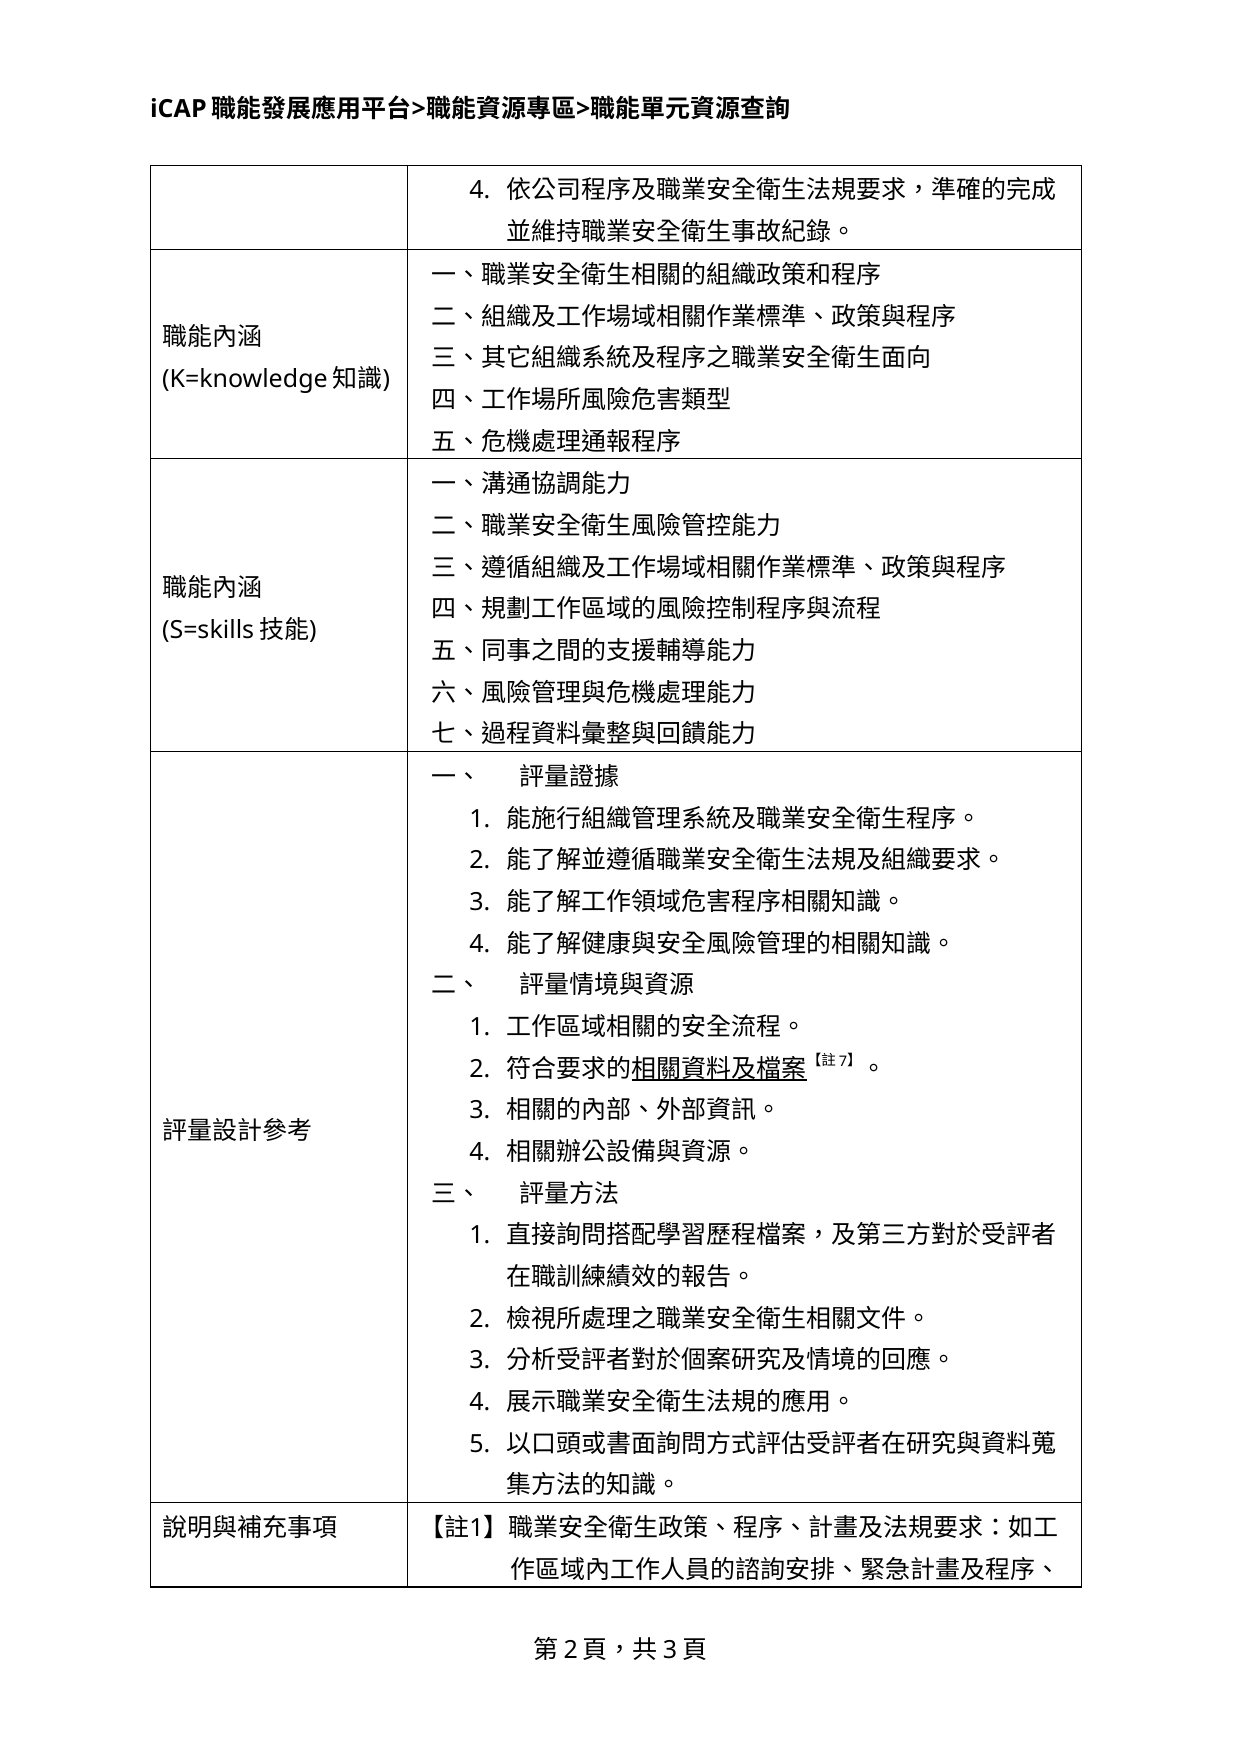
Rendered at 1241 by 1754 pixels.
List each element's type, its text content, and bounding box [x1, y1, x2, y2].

table_cell 職業安全衛生政策、程序、計畫及法規要求：如工作區域內工作人員的諮詢安排、緊急計畫及程序、急救規定及醫療業者的接觸與關注、危害報告程序、事故調查、廠房和設備的維護與使用、危害識別程序、風險評估、安全作業程序及指示等。 公司諮詢程序：如以職業安全衛生代表的身分出席管理會議、輔導及懲戒程序、正式和非正式會議、並儘快將工作人員的建議、要求、報告及關注事項向管理階層反應等。 職業安全衛生訓練需求：如輔導、指導、監督、正式和非正式的學習計畫、內部和外部訓練專案、個人學習等。 輔導及指導協助：如解釋和釐清、展示及促進安全的工作場所、解決問題、提出鼓勵、向其他團隊成員提出回饋、尊重所有參與者所作的貢獻並表揚成就等。 工作區域危害：如任何可能引起傷害的潛在因素如職業暴力或霸凌威脅、缺乏適當的倉庫、濕滑及不平整的地面、未受監視或維護不良的機器及設備、未標示的化學品及物質、不整潔或吵雜的工作區域等。 風險控制程序：如下列的行動，職業安全衛生法規及作業規範的規定、管控層級的應用、定期的工作人員諮詢等。 相關資料及檔案：如組織政策及程序、標準作業程序和計畫，相關的法案、法規、作業規範、許可要求及標準等。 [408, 1503, 1081, 1586]
table_cell 協助將職業安全衛生政策及程序納入工作團隊流程 以職業安全衛生法規為基礎，以滿足小型工作團隊的健康及安全要求。 協助提供明確的公司職業安全衛生政策、程序、計畫及法規要求【註1】等資訊予工作團隊，其中包括個人及工作場所內外部的法規責任、權限、權利、義務及責任。 協助定期提供明確的行業危害及風險評估結果資訊予工作團隊。 支援參與安排職業安全衛生的管理 執行並監控公司諮詢程序【註2】以利工作團隊參與工作區域危害的管理。 依公司的問題解決程序，立即處理由諮詢所提出的問題。 鼓勵並協助工作團隊符合管理職業安全衛生之行為指標。 支援組織提供職業安全衛生訓練的程序 提出個人及工作團隊的職業安全衛生訓練需求【註3】的建議 提出發展工作團隊的職業安全衛生職能之策略及機會的建議。 提供工作團隊成員輔導及指導協助【註4】，以支援個人及團隊職業安全衛生職能的有效發展。 參與危害識別，並評估及控制工作區域的風險 依公司政策及程序和職業安全衛生要求，提出有關工作區域危害【註5】的建議。 依公司程序及職業安全衛生法規要求，運用管控層級來支援風險控制程序【註6】的執行。 依公司程序、管控層級及職業安全衛生法規要求，確定並回報現行不適當的風險管理措施。 依公司程序及職業安全衛生法規要求，準確的完成並維持職業安全衛生事故紀錄。 [408, 166, 1081, 249]
table_cell 評量設計參考 [151, 752, 407, 1502]
table_cell 溝通協調能力 職業安全衛生風險管控能力 遵循組織及工作場域相關作業標準、政策與程序 規劃工作區域的風險控制程序與流程 同事之間的支援輔導能力 風險管理與危機處理能力 過程資料彙整與回饋能力 [408, 459, 1081, 751]
table_cell 評量證據 能施行組織管理系統及職業安全衛生程序。 能了解並遵循職業安全衛生法規及組織要求。 能了解工作領域危害程序相關知識。 能了解健康與安全風險管理的相關知識。 評量情境與資源 工作區域相關的安全流程。 符合要求的相關資料及檔案【註7】。 相關的內部、外部資訊。 相關辦公設備與資源。 評量方法 直接詢問搭配學習歷程檔案，及第三方對於受評者在職訓練績效的報告。 檢視所處理之職業安全衛生相關文件。 分析受評者對於個案研究及情境的回應。 展示職業安全衛生法規的應用。 以口頭或書面詢問方式評估受評者在研究與資料蒐集方法的知識。 [408, 752, 1081, 1502]
table_cell 職業安全衛生相關的組織政策和程序 組織及工作場域相關作業標準、政策與程序 其它組織系統及程序之職業安全衛生面向 工作場所風險危害類型 危機處理通報程序 [408, 250, 1081, 458]
table_cell 職能內涵 (K=knowledge知識) [151, 250, 407, 458]
table_cell [151, 166, 407, 249]
table_cell 說明與補充事項 [151, 1503, 407, 1586]
table_cell 職能內涵 (S=skills技能) [151, 459, 407, 751]
